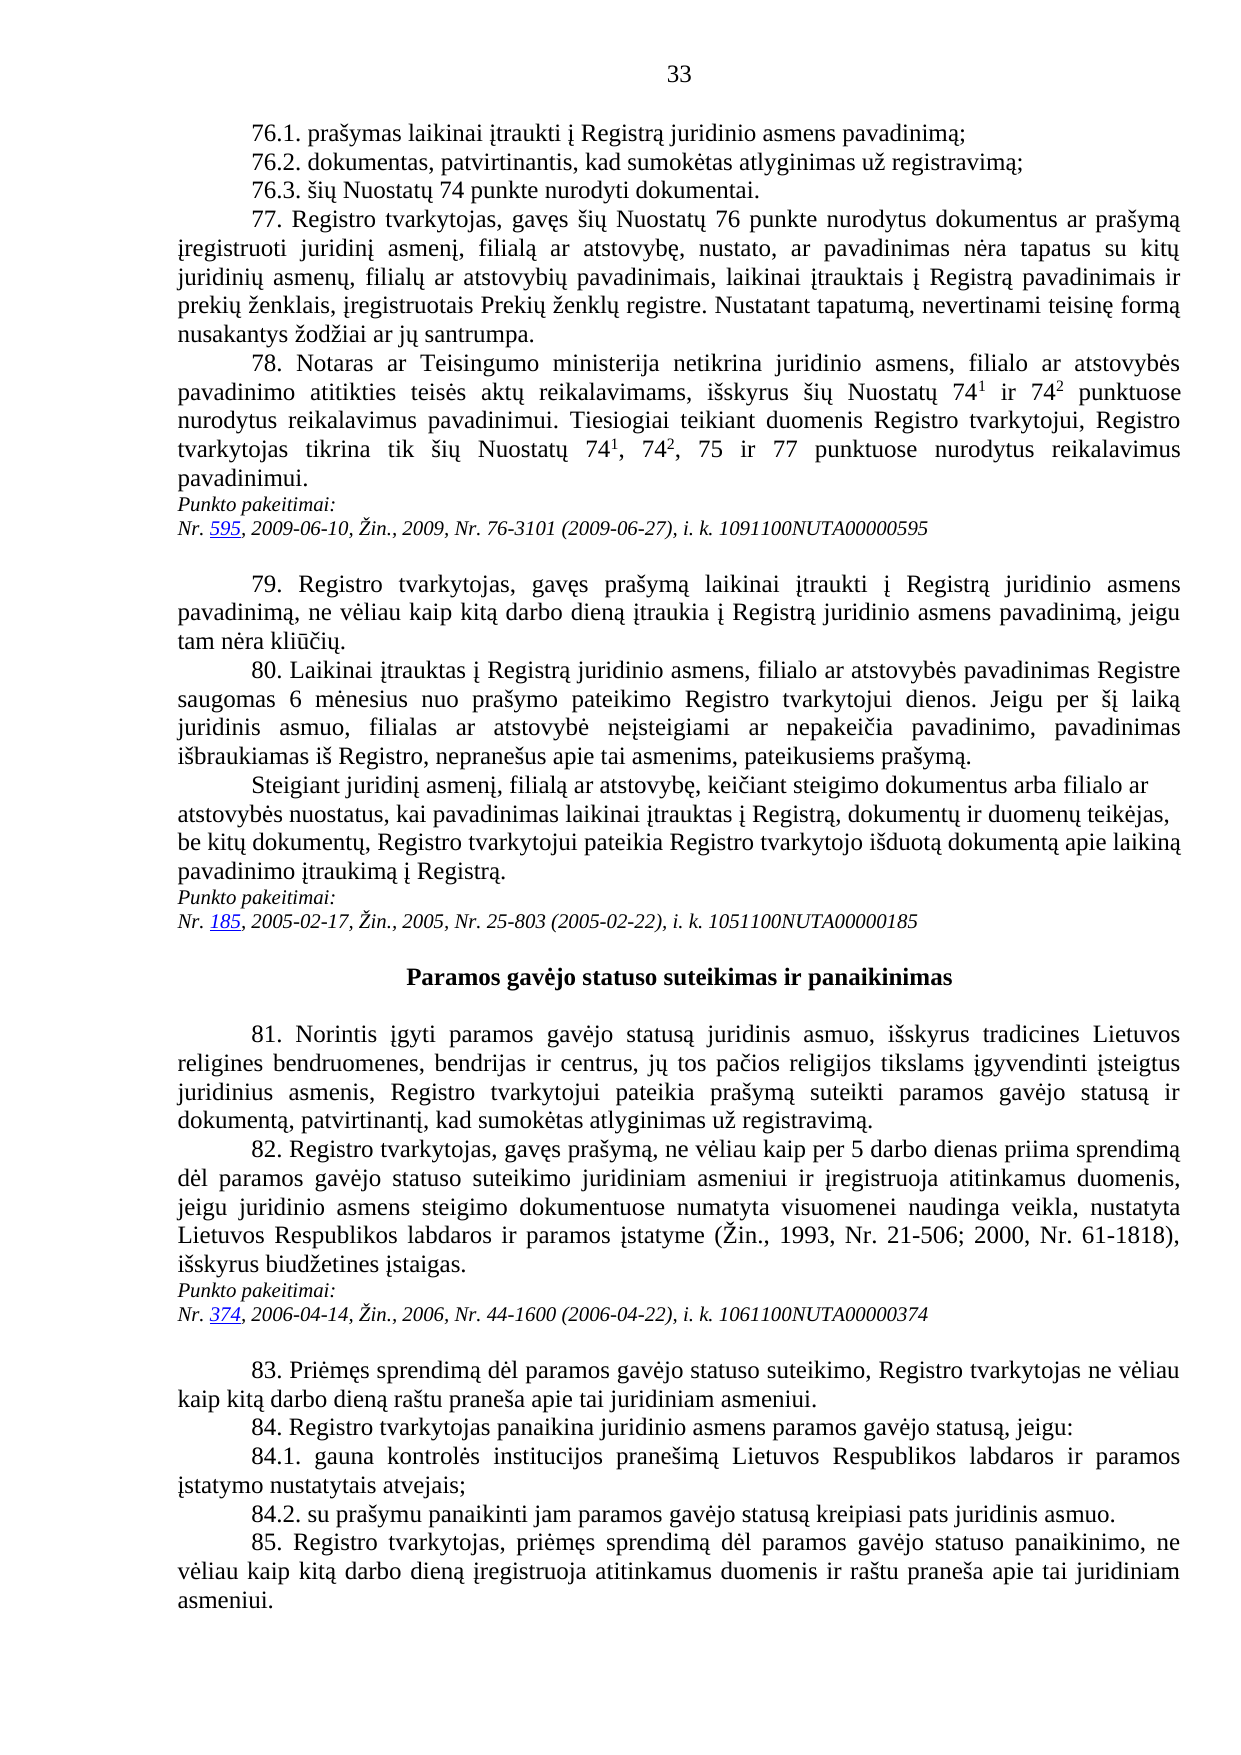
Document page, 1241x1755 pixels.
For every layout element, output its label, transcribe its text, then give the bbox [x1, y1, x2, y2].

text 84. Registro tvarkytojas panaikina juridinio asmens paramos gavėjo statusą, jeigu: [177, 1412, 1181, 1441]
text Steigiant juridinį asmenį, filialą ar atstovybę, keičiant steigimo dokumentus arba filialo ar atstovybės nuostatus, kai pavadinimas laikinai įtrauktas į Registrą, dokumentų ir duomenų teikėjas, be kitų dokumentų, Registro tvarkytojui pateikia Registro tvarkytojo išduotą dokumentą apie laikiną pavadinimo įtraukimą į Registrą. [177, 770, 1181, 885]
text 84.1. gauna kontrolės institucijos pranešimą Lietuvos Respublikos labdaros ir paramos įstatymo nustatytais atvejais; [177, 1441, 1181, 1499]
text 81. Norintis įgyti paramos gavėjo statusą juridinis asmuo, išskyrus tradicines Lietuvos religines bendruomenes, bendrijas ir centrus, jų tos pačios religijos tikslams įgyvendinti įsteigtus juridinius asmenis, Registro tvarkytojui pateikia prašymą suteikti paramos gavėjo statusą ir dokumentą, patvirtinantį, kad sumokėtas atlyginimas už registravimą. [177, 1019, 1181, 1134]
text 79. Registro tvarkytojas, gavęs prašymą laikinai įtraukti į Registrą juridinio asmens pavadinimą, ne vėliau kaip kitą darbo dieną įtraukia į Registrą juridinio asmens pavadinimą, jeigu tam nėra kliūčių. [177, 569, 1181, 655]
text 83. Priėmęs sprendimą dėl paramos gavėjo statuso suteikimo, Registro tvarkytojas ne vėliau kaip kitą darbo dieną raštu praneša apie tai juridiniam asmeniui. [177, 1355, 1181, 1412]
text 76.1. prašymas laikinai įtraukti į Registrą juridinio asmens pavadinimą; [177, 118, 1181, 147]
text 76.3. šių Nuostatų 74 punkte nurodyti dokumentai. [177, 176, 1181, 204]
text Punkto pakeitimai: [177, 1278, 1181, 1302]
text 85. Registro tvarkytojas, priėmęs sprendimą dėl paramos gavėjo statuso panaikinimo, ne vėliau kaip kitą darbo dieną įregistruoja atitinkamus duomenis ir raštu praneša apie tai juridiniam asmeniui. [177, 1527, 1181, 1614]
text 77. Registro tvarkytojas, gavęs šių Nuostatų 76 punkte nurodytus dokumentus ar prašymą įregistruoti juridinį asmenį, filialą ar atstovybę, nustato, ar pavadinimas nėra tapatus su kitų juridinių asmenų, filialų ar atstovybių pavadinimais, laikinai įtrauktais į Registrą pavadinimais ir prekių ženklais, įregistruotais Prekių ženklų registre. Nustatant tapatumą, nevertinami teisinę formą nusakantys žodžiai ar jų santrumpa. [177, 204, 1181, 348]
text 82. Registro tvarkytojas, gavęs prašymą, ne vėliau kaip per 5 darbo dienas priima sprendimą dėl paramos gavėjo statuso suteikimo juridiniam asmeniui ir įregistruoja atitinkamus duomenis, jeigu juridinio asmens steigimo dokumentuose numatyta visuomenei naudinga veikla, nustatyta Lietuvos Respublikos labdaros ir paramos įstatyme (Žin., 1993, Nr. 21-506; 2000, Nr. 61-1818), išskyrus biudžetines įstaigas. [177, 1134, 1181, 1278]
text 78. Notaras ar Teisingumo ministerija netikrina juridinio asmens, filialo ar atstovybės pavadinimo atitikties teisės aktų reikalavimams, išskyrus šių Nuostatų 741 ir 742 punktuose nurodytus reikalavimus pavadinimui. Tiesiogiai teikiant duomenis Registro tvarkytojui, Registro tvarkytojas tikrina tik šių Nuostatų 741, 742, 75 ir 77 punktuose nurodytus reikalavimus pavadinimui. [177, 348, 1181, 492]
text Nr. 185, 2005-02-17, Žin., 2005, Nr. 25-803 (2005-02-22), i. k. 1051100NUTA00000185 [177, 909, 1181, 933]
text Punkto pakeitimai: [177, 885, 1181, 909]
text 76.2. dokumentas, patvirtinantis, kad sumokėtas atlyginimas už registravimą; [177, 147, 1181, 176]
text Punkto pakeitimai: [177, 492, 1181, 516]
text 84.2. su prašymu panaikinti jam paramos gavėjo statusą kreipiasi pats juridinis asmuo. [177, 1499, 1181, 1527]
text 80. Laikinai įtrauktas į Registrą juridinio asmens, filialo ar atstovybės pavadinimas Registre saugomas 6 mėnesius nuo prašymo pateikimo Registro tvarkytojui dienos. Jeigu per šį laiką juridinis asmuo, filialas ar atstovybė neįsteigiami ar nepakeičia pavadinimo, pavadinimas išbraukiamas iš Registro, nepranešus apie tai asmenims, pateikusiems prašymą. [177, 655, 1181, 770]
text Paramos gavėjo statuso suteikimas ir panaikinimas [177, 962, 1181, 991]
text Nr. 595, 2009-06-10, Žin., 2009, Nr. 76-3101 (2009-06-27), i. k. 1091100NUTA00000595 [177, 516, 1181, 540]
text Nr. 374, 2006-04-14, Žin., 2006, Nr. 44-1600 (2006-04-22), i. k. 1061100NUTA00000374 [177, 1302, 1181, 1326]
